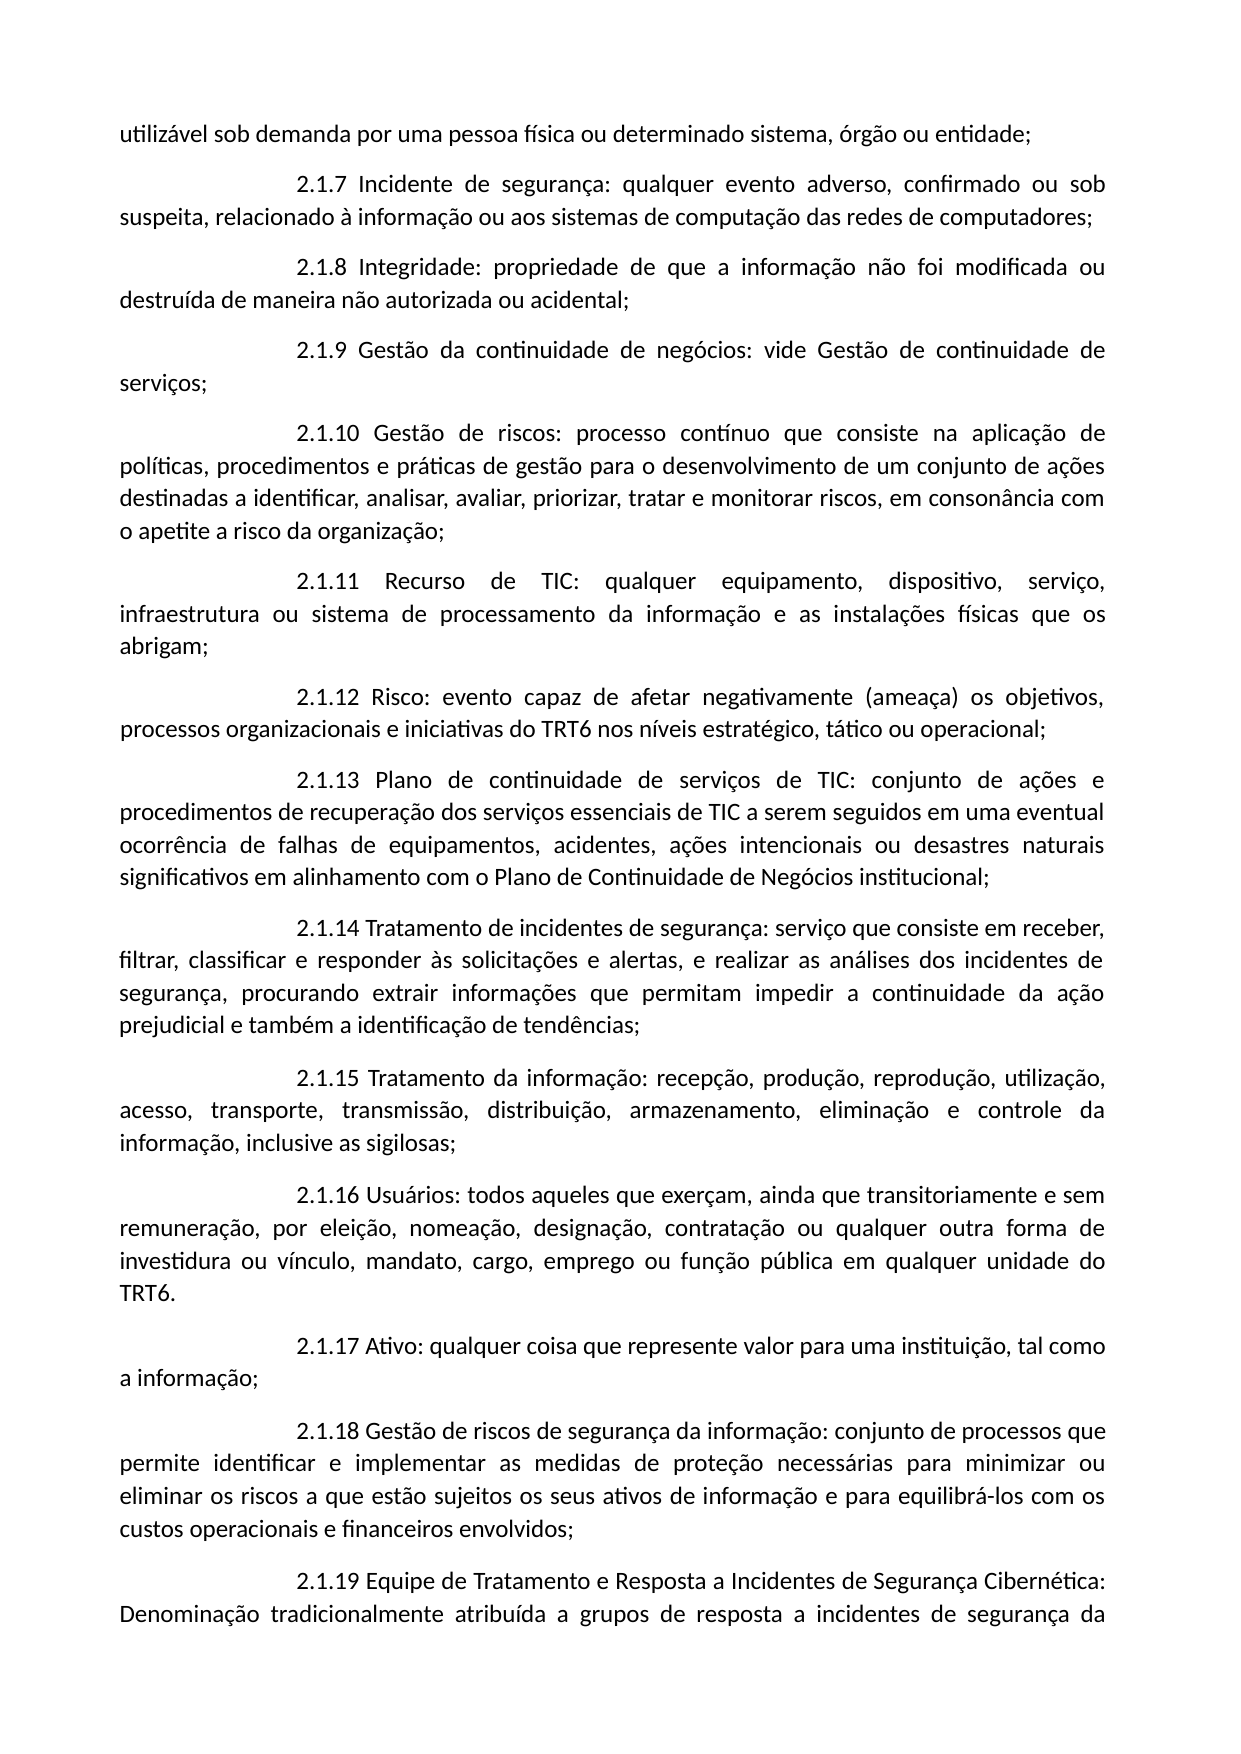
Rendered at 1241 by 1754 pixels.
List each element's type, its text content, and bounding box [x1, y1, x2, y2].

text 2.1.19 Equipe de Tratamento e Resposta a Incidentes de Segurança Cibernética: Denominação tradicionalmente atribuída a grupos de resposta a incidentes de segurança da [119, 1565, 1107, 1628]
text 2.1.13 Plano de continuidade de serviços de TIC: conjunto de ações e procedimentos de recuperação dos serviços essenciais de TIC a serem seguidos em uma eventual ocorrência de falhas de equipamentos, acidentes, ações intencionais ou desastres naturais significativos em alinhamento com o Plano de Continuidade de Negócios institucional; [119, 764, 1106, 892]
text 2.1.8 Integridade: propriedade de que a informação não foi modificada ou destruída de maneira não autorizada ou acidental; [119, 251, 1107, 314]
text 2.1.7 Incidente de segurança: qualquer evento adverso, confirmado ou sob suspeita, relacionado à informação ou aos sistemas de computação das redes de computadores; [119, 168, 1107, 232]
text 2.1.15 Tratamento da informação: recepção, produção, reprodução, utilização, acesso, transporte, transmissão, distribuição, armazenamento, eliminação e controle da informação, inclusive as sigilosas; [119, 1062, 1107, 1158]
text 2.1.12 Risco: evento capaz de afetar negativamente (ameaça) os objetivos, processos organizacionais e iniciativas do TRT6 nos níveis estratégico, tático ou operacional; [120, 681, 1105, 744]
text 2.1.17 Ativo: qualquer coisa que represente valor para uma instituição, tal como a informação; [119, 1330, 1107, 1393]
text 2.1.11 Recurso de TIC: qualquer equipamento, dispositivo, serviço, infraestrutura ou sistema de processamento da informação e as instalações físicas que os abrigam; [119, 565, 1107, 661]
text 2.1.9 Gestão da continuidade de negócios: vide Gestão de continuidade de serviços; [119, 334, 1107, 397]
text 2.1.14 Tratamento de incidentes de segurança: serviço que consiste em receber, filtrar, classificar e responder às solicitações e alertas, e realizar as análises dos incidentes de segurança, procurando extrair informações que permitam impedir a continuidade da ação prejudicial e também a identificação de tendências; [119, 912, 1106, 1040]
text 2.1.16 Usuários: todos aqueles que exerçam, ainda que transitoriamente e sem remuneração, por eleição, nomeação, designação, contratação ou qualquer outra forma de investidura ou vínculo, mandato, cargo, emprego ou função pública em qualquer unidade do TRT6. [119, 1180, 1107, 1308]
text 2.1.10 Gestão de riscos: processo contínuo que consiste na aplicação de políticas, procedimentos e práticas de gestão para o desenvolvimento de um conjunto de ações destinadas a identificar, analisar, avaliar, priorizar, tratar e monitorar riscos, em consonância com o apetite a risco da organização; [119, 417, 1107, 546]
text 2.1.18 Gestão de riscos de segurança da informação: conjunto de processos que permite identificar e implementar as medidas de proteção necessárias para minimizar ou eliminar os riscos a que estão sujeitos os seus ativos de informação e para equilibrá-los com os custos operacionais e financeiros envolvidos; [119, 1415, 1107, 1543]
text utilizável sob demanda por uma pessoa física ou determinado sistema, órgão ou entidade; [119, 118, 1107, 149]
